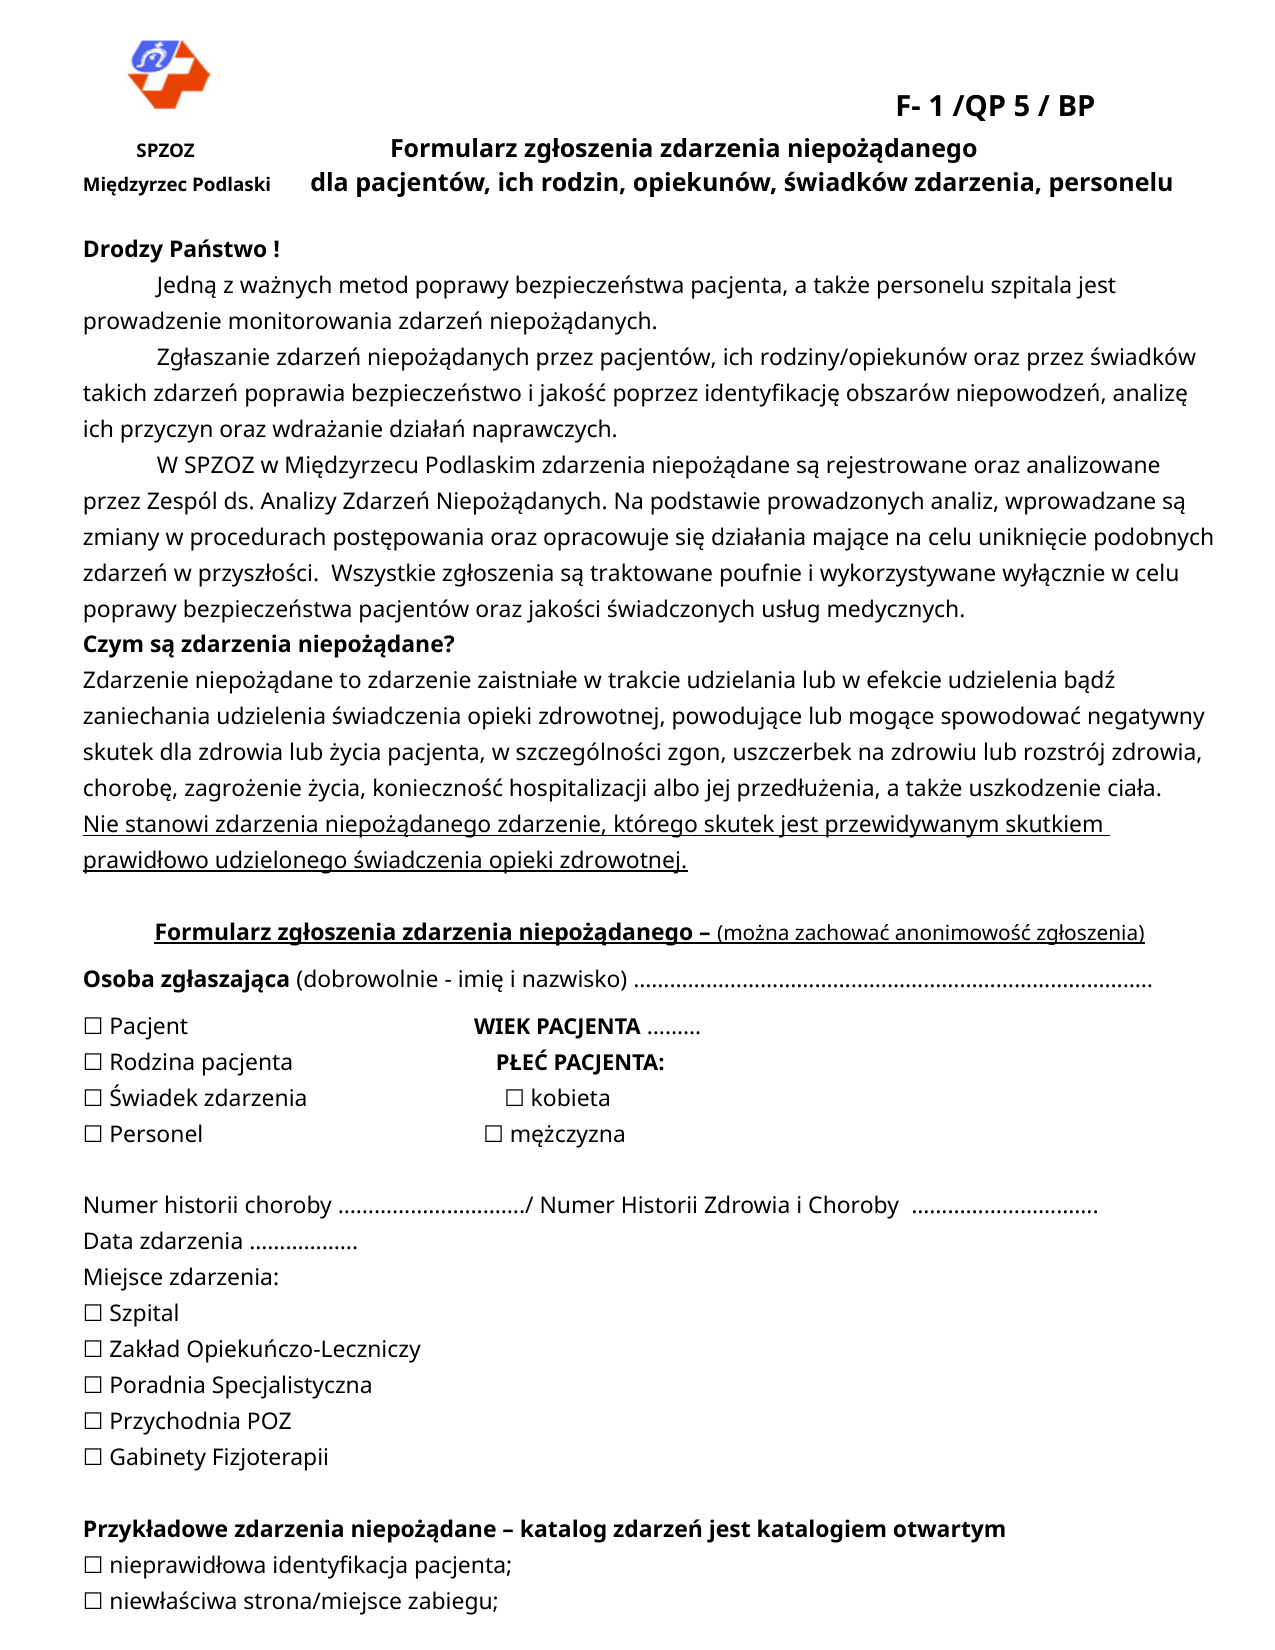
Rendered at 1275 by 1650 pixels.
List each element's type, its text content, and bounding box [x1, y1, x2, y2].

text ☐ Szpital [83, 1297, 1216, 1328]
text ☐ Personel ☐ mężczyzna [83, 1117, 1216, 1149]
text ☐ Zakład Opiekuńczo-Leczniczy [83, 1333, 1216, 1364]
text Nie stanowi zdarzenia niepożądanego zdarzenie, którego skutek jest przewidywanym skutkiem prawidłowo udzielonego świadczenia opieki zdrowotnej. [83, 808, 1216, 875]
subtitle F- 1 /QP 5 / BP [83, 29, 1216, 125]
text Drodzy Państwo ! [83, 233, 1216, 264]
text ☐ nieprawidłowa identyfikacja pacjenta; [83, 1549, 1216, 1580]
text SPZOZ Formularz zgłoszenia zdarzenia niepożądanego [83, 131, 1216, 165]
text ☐ Gabinety Fizjoterapii [83, 1441, 1216, 1472]
text Data zdarzenia ……………... [83, 1225, 1216, 1257]
text Przykładowe zdarzenia niepożądane – katalog zdarzeń jest katalogiem otwartym [83, 1513, 1216, 1544]
text Osoba zgłaszająca (dobrowolnie - imię i nazwisko) ………………………………………………………………………….. [83, 963, 1216, 994]
text Miejsce zdarzenia: [83, 1261, 1216, 1292]
text Jedną z ważnych metod poprawy bezpieczeństwa pacjenta, a także personelu szpitala jest prowadzenie monitorowania zdarzeń niepożądanych. Zgłaszanie zdarzeń niepożądanych przez pacjentów, ich rodziny/opiekunów oraz przez świadków takich zdarzeń poprawia bezpieczeństwo i jakość poprzez identyfikację obszarów niepowodzeń, analizę ich przyczyn oraz wdrażanie działań naprawczych. [83, 269, 1216, 444]
text ☐ Przychodnia POZ [83, 1405, 1216, 1436]
text ☐ niewłaściwa strona/miejsce zabiegu; [83, 1585, 1216, 1616]
text ☐ Świadek zdarzenia ☐ kobieta [83, 1082, 1216, 1113]
text Czym są zdarzenia niepożądane? Zdarzenie niepożądane to zdarzenie zaistniałe w trakcie udzielania lub w efekcie udzielenia bądź zaniechania udzielenia świadczenia opieki zdrowotnej, powodujące lub mogące spowodować negatywny skutek dla zdrowia lub życia pacjenta, w szczególności zgon, uszczerbek na zdrowiu lub rozstrój zdrowia, chorobę, zagrożenie życia, konieczność hospitalizacji albo jej przedłużenia, a także uszkodzenie ciała. [83, 628, 1216, 803]
text ☐ Rodzina pacjenta PŁEĆ PACJENTA: [83, 1046, 1216, 1077]
text Międzyrzec Podlaski dla pacjentów, ich rodzin, opiekunów, świadków zdarzenia, personelu [83, 165, 1216, 199]
text ☐ Pacjent WIEK PACJENTA ……… [83, 1010, 1216, 1041]
text Numer historii choroby …………………………./ Numer Historii Zdrowia i Choroby …………………………. [83, 1189, 1216, 1221]
text W SPZOZ w Międzyrzecu Podlaskim zdarzenia niepożądane są rejestrowane oraz analizowane przez Zespól ds. Analizy Zdarzeń Niepożądanych. Na podstawie prowadzonych analiz, wprowadzane są zmiany w procedurach postępowania oraz opracowuje się działania mające na celu uniknięcie podobnych zdarzeń w przyszłości. Wszystkie zgłoszenia są traktowane poufnie i wykorzystywane wyłącznie w celu poprawy bezpieczeństwa pacjentów oraz jakości świadczonych usług medycznych. [83, 449, 1216, 624]
text ☐ Poradnia Specjalistyczna [83, 1369, 1216, 1400]
picture [120, 30, 222, 116]
text Formularz zgłoszenia zdarzenia niepożądanego – (można zachować anonimowość zgłoszenia) [83, 916, 1216, 947]
